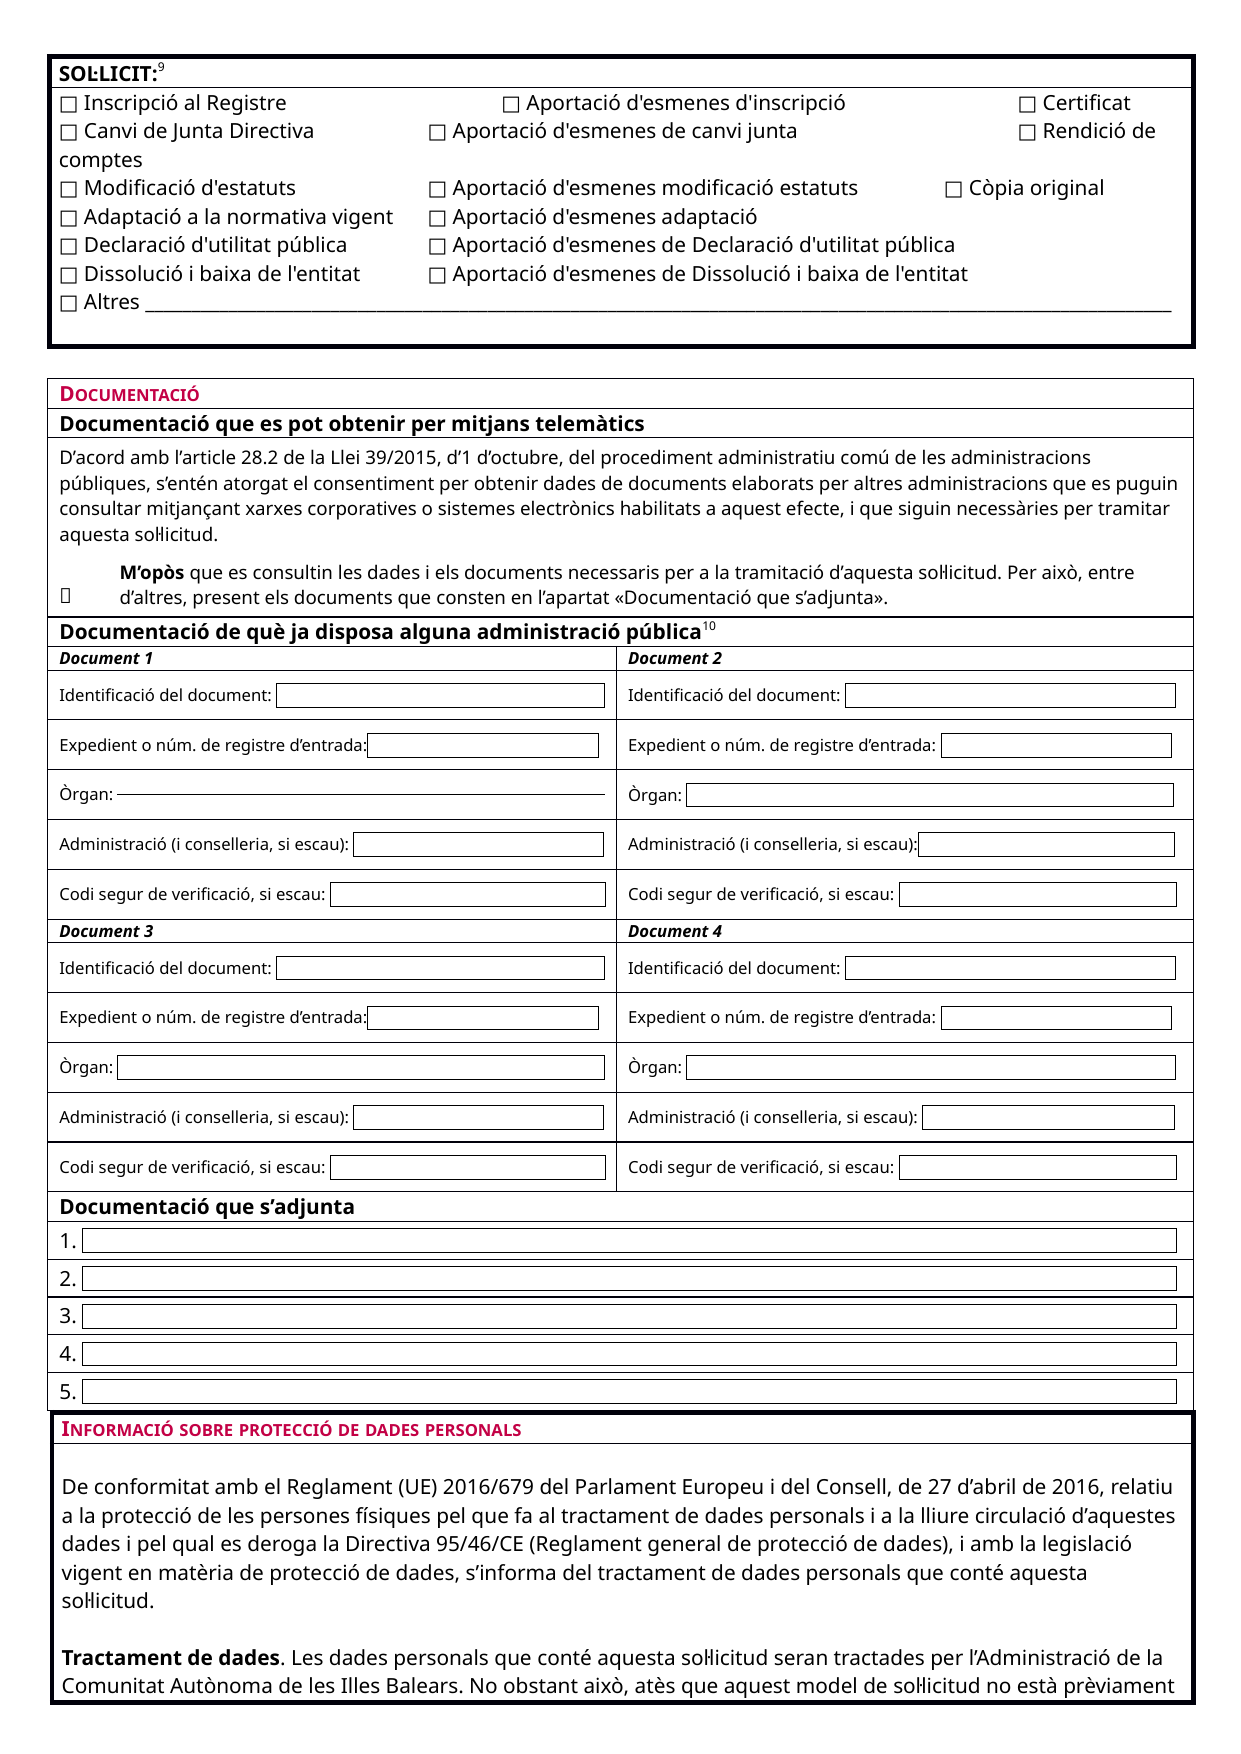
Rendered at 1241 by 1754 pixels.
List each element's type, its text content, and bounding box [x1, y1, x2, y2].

table_cell Òrgan: [48, 770, 616, 819]
table_cell Codi segur de verificació, si escau: [48, 1143, 616, 1191]
table_cell Document 3 [48, 920, 616, 942]
table_cell Documentació de què ja disposa alguna administració pública10 [48, 618, 1193, 646]
table_cell Documentació que es pot obtenir per mitjans telemàtics [48, 409, 1193, 437]
table_cell □ Inscripció al Registre □ Aportació d'esmenes d'inscripció □ Certificat □ Canvi de Junta Directiva □ Aportació d'esmenes de canvi junta □ Rendició de comptes □ Modificació d'estatuts □ Aportació d'esmenes modificació estatuts □ Còpia original □ Adaptació a la normativa vigent □ Aportació d'esmenes adaptació □ Declaració d'utilitat pública □ Aportació d'esmenes de Declaració d'utilitat pública □ Dissolució i baixa de l'entitat □ Aportació d'esmenes de Dissolució i baixa de l'entitat □ Altres _______________________________________________________________________________________________________________ [52, 88, 1191, 344]
table_cell Òrgan: [617, 770, 1193, 819]
table_cell De conformitat amb el Reglament (UE) 2016/679 del Parlament Europeu i del Consell, de 27 d’abril de 2016, relatiu a la protecció de les persones físiques pel que fa al tractament de dades personals i a la lliure circulació d’aquestes dades i pel qual es deroga la Directiva 95/46/CE (Reglament general de protecció de dades), i amb la legislació vigent en matèria de protecció de dades, s’informa del tractament de dades personals que conté aquesta sol·licitud. Tractament de dades. Les dades personals que conté aquesta sol·licitud seran tractades per l’Administració de la Comunitat Autònoma de les Illes Balears. No obstant això, atès que aquest model de sol·licitud no està prèviament [54, 1444, 1191, 1700]
table_cell Expedient o núm. de registre d’entrada: [617, 720, 1193, 769]
table_cell 5. [48, 1373, 1193, 1410]
table_cell Expedient o núm. de registre d’entrada: [48, 993, 616, 1042]
table_cell M’opòs que es consultin les dades i els documents necessaris per a la tramitació d’aquesta sol·licitud. Per això, entre d’altres, present els documents que consten en l’apartat «Documentació que s’adjunta». [108, 553, 1193, 616]
table_cell Òrgan: [617, 1043, 1193, 1092]
table_header SOL·LICIT:9 [52, 59, 1191, 87]
table_cell Codi segur de verificació, si escau: [617, 1143, 1193, 1191]
table_cell 2. [48, 1260, 1193, 1296]
table_cell Identificació del document: [617, 943, 1193, 992]
table_cell Identificació del document: [48, 943, 616, 992]
table_cell Expedient o núm. de registre d’entrada: [48, 720, 616, 769]
table_cell Document 2 [617, 647, 1193, 669]
table_cell D’acord amb l’article 28.2 de la Llei 39/2015, d’1 d’octubre, del procediment administratiu comú de les administracions públiques, s’entén atorgat el consentiment per obtenir dades de documents elaborats per altres administracions que es puguin consultar mitjançant xarxes corporatives o sistemes electrònics habilitats a aquest efecte, i que siguin necessàries per tramitar aquesta sol·licitud. [48, 438, 1193, 553]
table_cell  [48, 553, 108, 616]
table_cell Administració (i conselleria, si escau): [48, 1093, 616, 1141]
table_cell Òrgan: [48, 1043, 616, 1092]
table_cell Identificació del document: [617, 671, 1193, 719]
table_cell Administració (i conselleria, si escau): [617, 820, 1193, 869]
table_cell Administració (i conselleria, si escau): [48, 820, 616, 869]
table_cell Informació sobre protecció de dades personals [54, 1415, 1191, 1443]
table_cell Administració (i conselleria, si escau): [617, 1093, 1193, 1141]
table_cell 4. [48, 1335, 1193, 1372]
table_cell 1. [48, 1222, 1193, 1258]
table_header Documentació [48, 379, 1193, 408]
table_cell Identificació del document: [48, 671, 616, 719]
table_cell 3. [48, 1298, 1193, 1334]
table_cell Codi segur de verificació, si escau: [48, 870, 616, 918]
table_cell Codi segur de verificació, si escau: [617, 870, 1193, 918]
table_cell Expedient o núm. de registre d’entrada: [617, 993, 1193, 1042]
table_cell Document 1 [48, 647, 616, 669]
table_cell Documentació que s’adjunta [48, 1192, 1193, 1221]
table_cell Document 4 [617, 920, 1193, 942]
